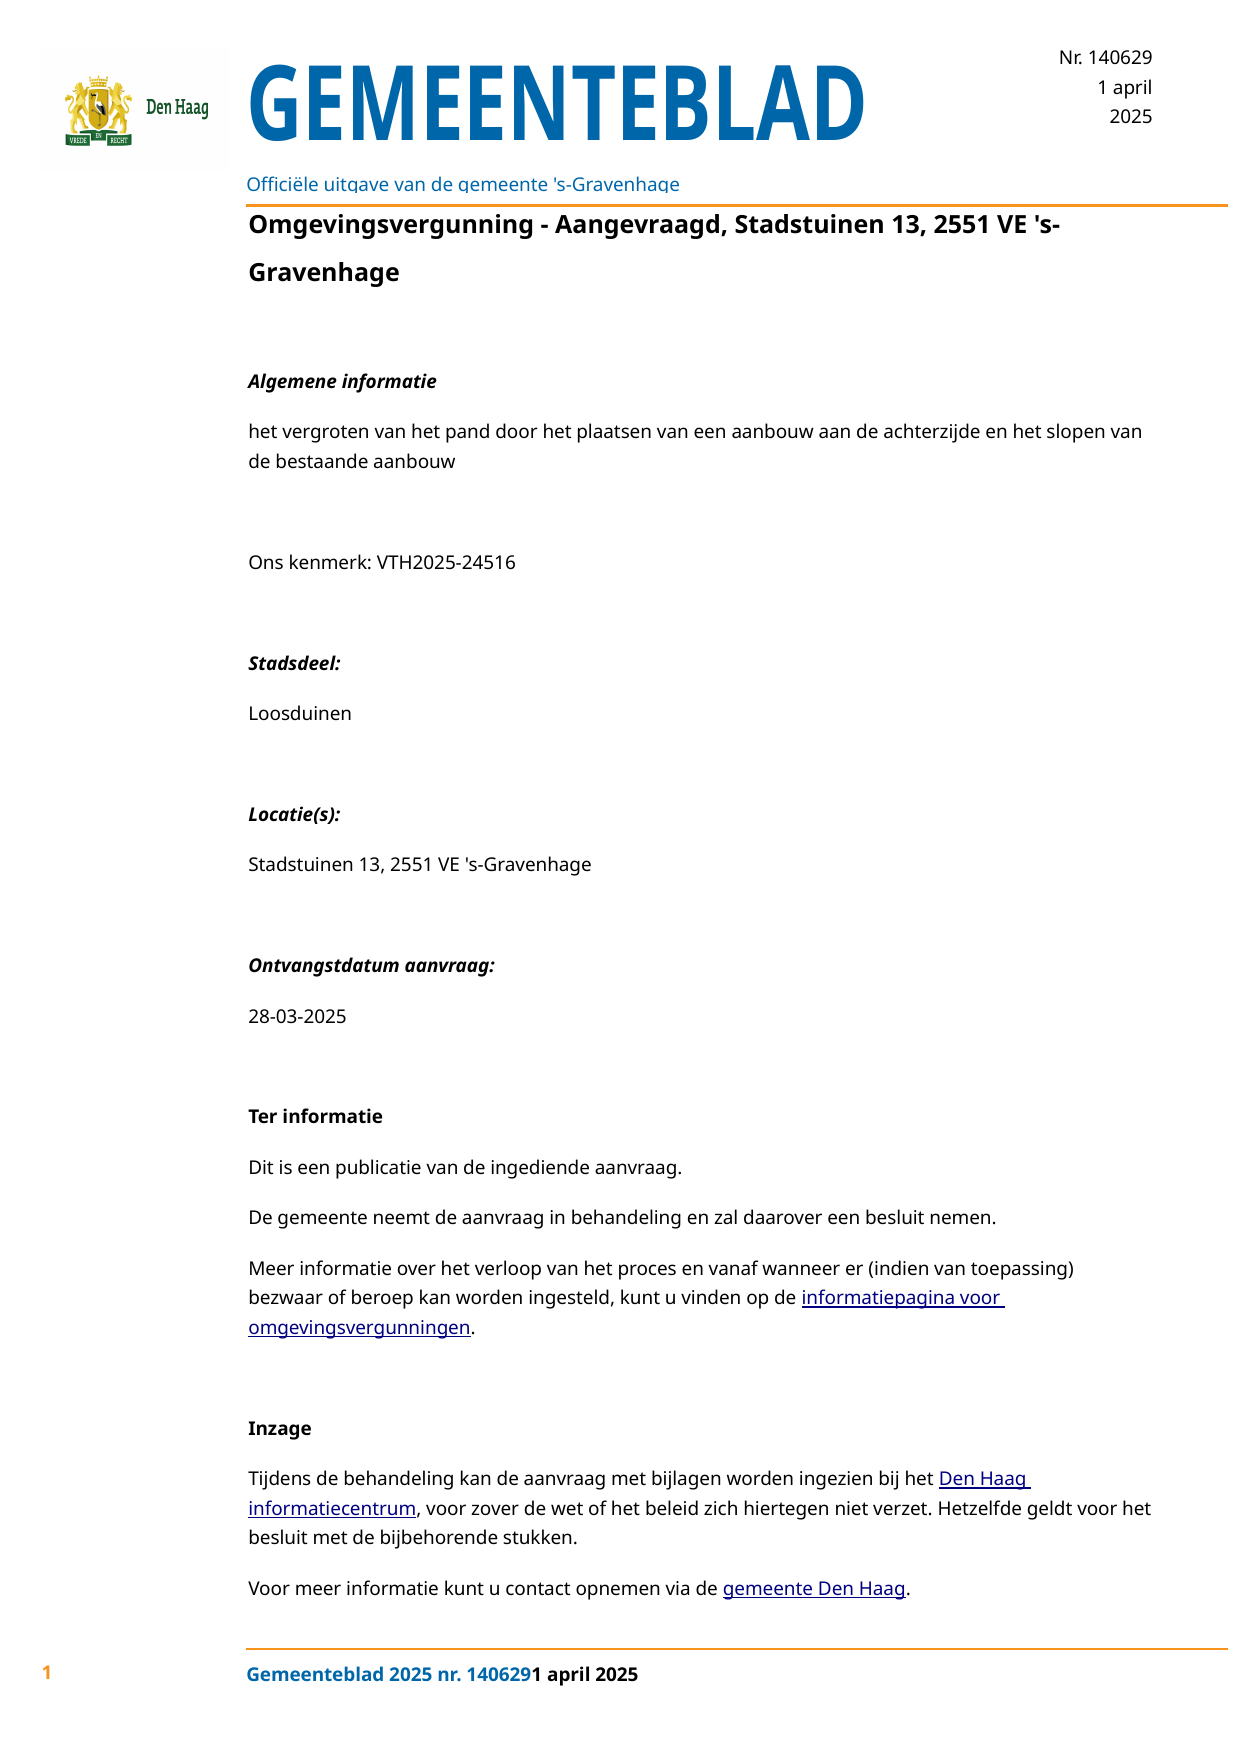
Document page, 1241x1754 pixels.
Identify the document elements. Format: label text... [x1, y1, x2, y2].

text Ons kenmerk: VTH2025-24516 [248, 549, 1152, 575]
text Ontvangstdatum aanvraag: [248, 952, 1152, 978]
text Loosduinen [248, 700, 1152, 726]
text Dit is een publicatie van de ingediende aanvraag. [248, 1154, 1152, 1180]
text De gemeente neemt de aanvraag in behandeling en zal daarover een besluit nemen. [248, 1204, 1152, 1230]
text 28-03-2025 [248, 1003, 1152, 1029]
text Stadstuinen 13, 2551 VE 's-Gravenhage [248, 852, 1152, 877]
text Algemene informatie [248, 368, 1152, 394]
text het vergroten van het pand door het plaatsen van een aanbouw aan de achterzijde en het slopen van de bestaande aanbouw [248, 419, 1152, 474]
text Meer informatie over het verloop van het proces en vanaf wanneer er (indien van toepassing) bezwaar of beroep kan worden ingesteld, kunt u vinden op de informatiepagina voor omgevingsvergunningen. [248, 1255, 1152, 1340]
text Locatie(s): [248, 801, 1152, 827]
text Omgevingsvergunning - Aangevraagd, Stadstuinen 13, 2551 VE 's-Gravenhage [248, 207, 1152, 288]
picture [41, 47, 231, 172]
text Voor meer informatie kunt u contact opnemen via de gemeente Den Haag. [248, 1575, 1152, 1601]
text Inzage [248, 1415, 1152, 1441]
text Stadsdeel: [248, 650, 1152, 676]
text Tijdens de behandeling kan de aanvraag met bijlagen worden ingezien bij het Den Haag informatiecentrum, voor zover de wet of het beleid zich hiertegen niet verzet. Hetzelfde geldt voor het besluit met de bijbehorende stukken. [248, 1465, 1152, 1550]
text Ter informatie [248, 1104, 1152, 1129]
